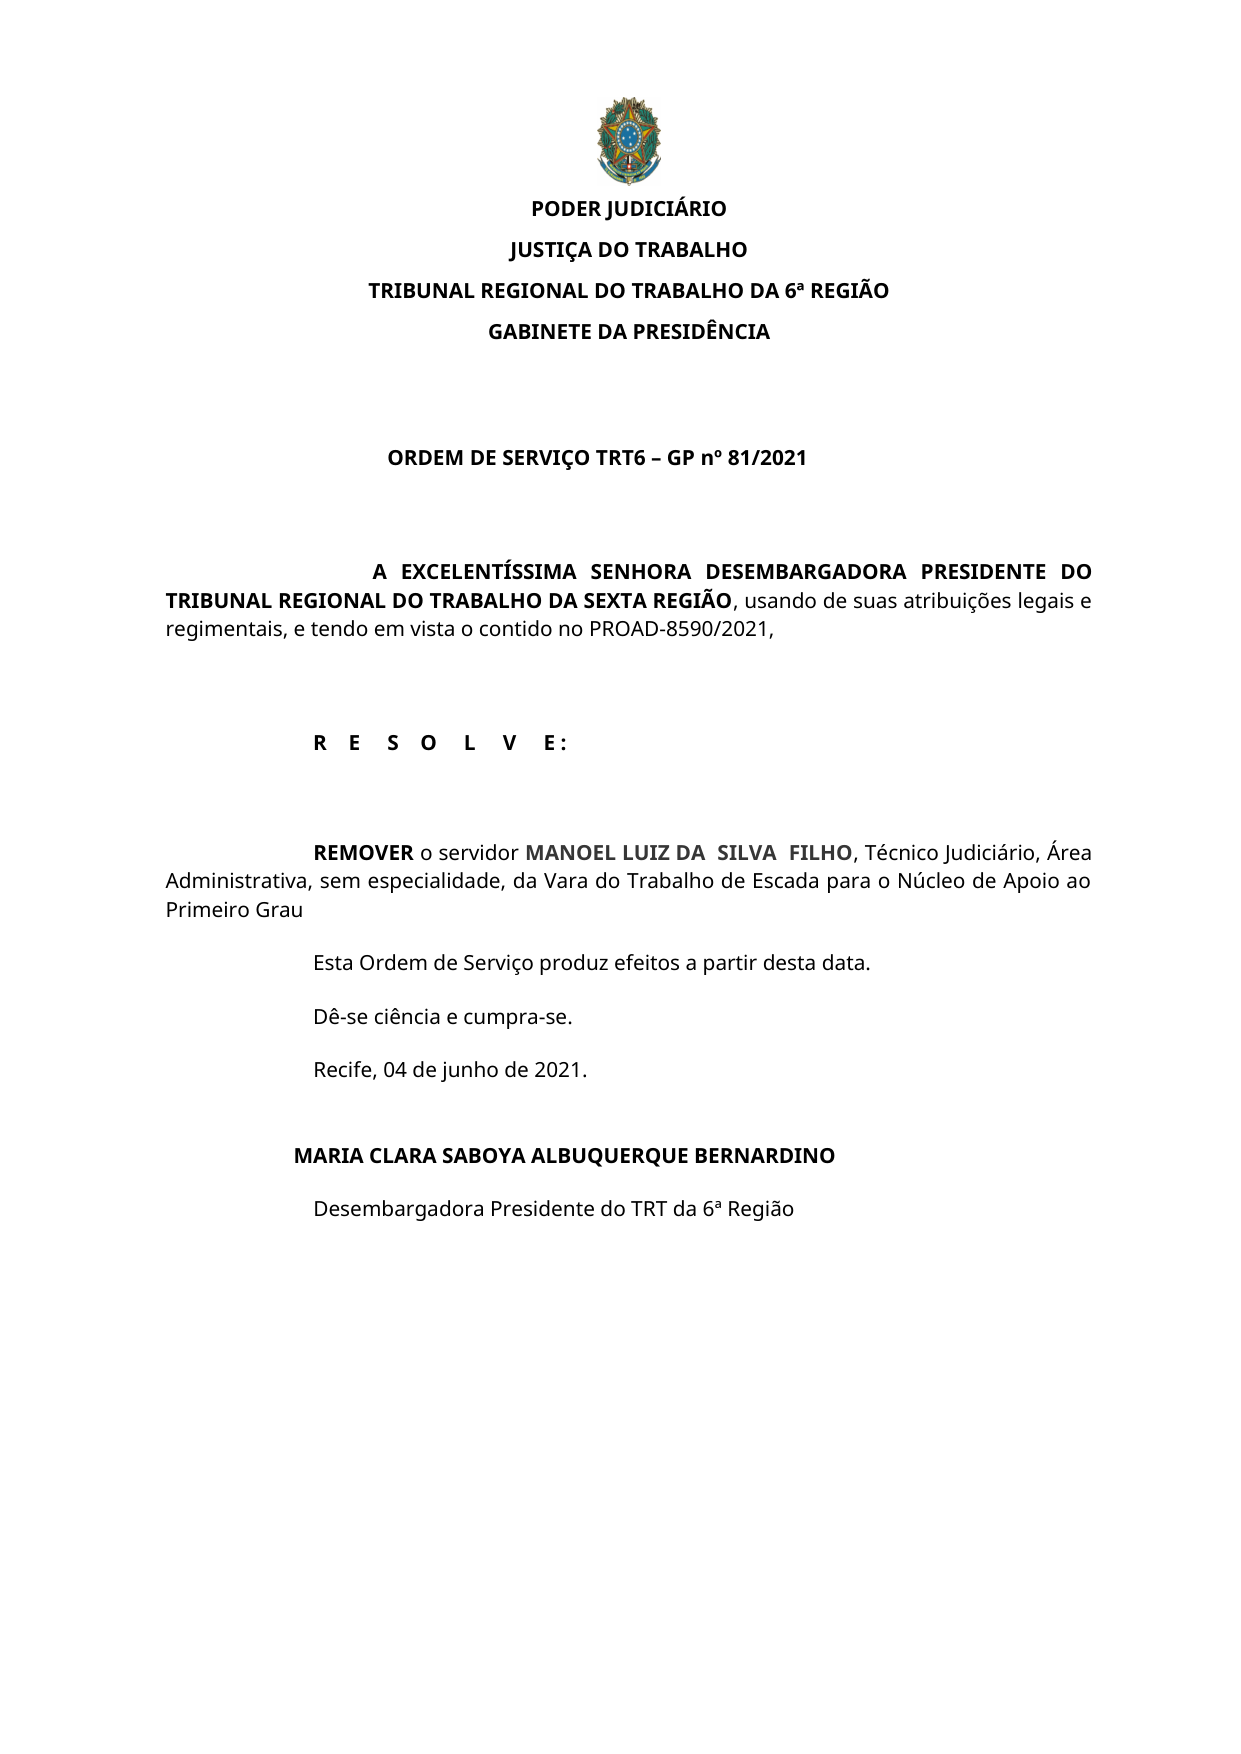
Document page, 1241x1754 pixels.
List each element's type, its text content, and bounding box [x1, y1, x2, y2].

text PODER JUDICIÁRIO [165, 194, 1092, 223]
text GABINETE DA PRESIDÊNCIA [165, 317, 1092, 346]
text MARIA CLARA SABOYA ALBUQUERQUE BERNARDINO [165, 1141, 1093, 1169]
text JUSTIÇA DO TRABALHO [165, 235, 1092, 264]
subtitle ORDEM DE SERVIÇO TRT6 – GP nº 81/2021 [165, 443, 1092, 472]
text R E S O L V E : [165, 728, 1092, 756]
text Desembargadora Presidente do TRT da 6ª Região [165, 1194, 1092, 1223]
text Esta Ordem de Serviço produz efeitos a partir desta data. [165, 948, 1090, 977]
picture [597, 97, 661, 186]
text A EXCELENTÍSSIMA SENHORA DESEMBARGADORA PRESIDENTE DO TRIBUNAL REGIONAL DO TRABALHO DA SEXTA REGIÃO, usando de suas atribuições legais e regimentais, e tendo em vista o contido no PROAD-8590/2021, [165, 557, 1092, 643]
text Dê-se ciência e cumpra-se. [239, 1002, 1090, 1030]
text TRIBUNAL REGIONAL DO TRABALHO DA 6ª REGIÃO [165, 276, 1092, 305]
text REMOVER o servidor MANOEL LUIZ DA SILVA FILHO, Técnico Judiciário, Área Administrativa, sem especialidade, da Vara do Trabalho de Escada para o Núcleo de Apoio ao Primeiro Grau [165, 838, 1092, 923]
text Recife, 04 de junho de 2021. [165, 1055, 1090, 1084]
